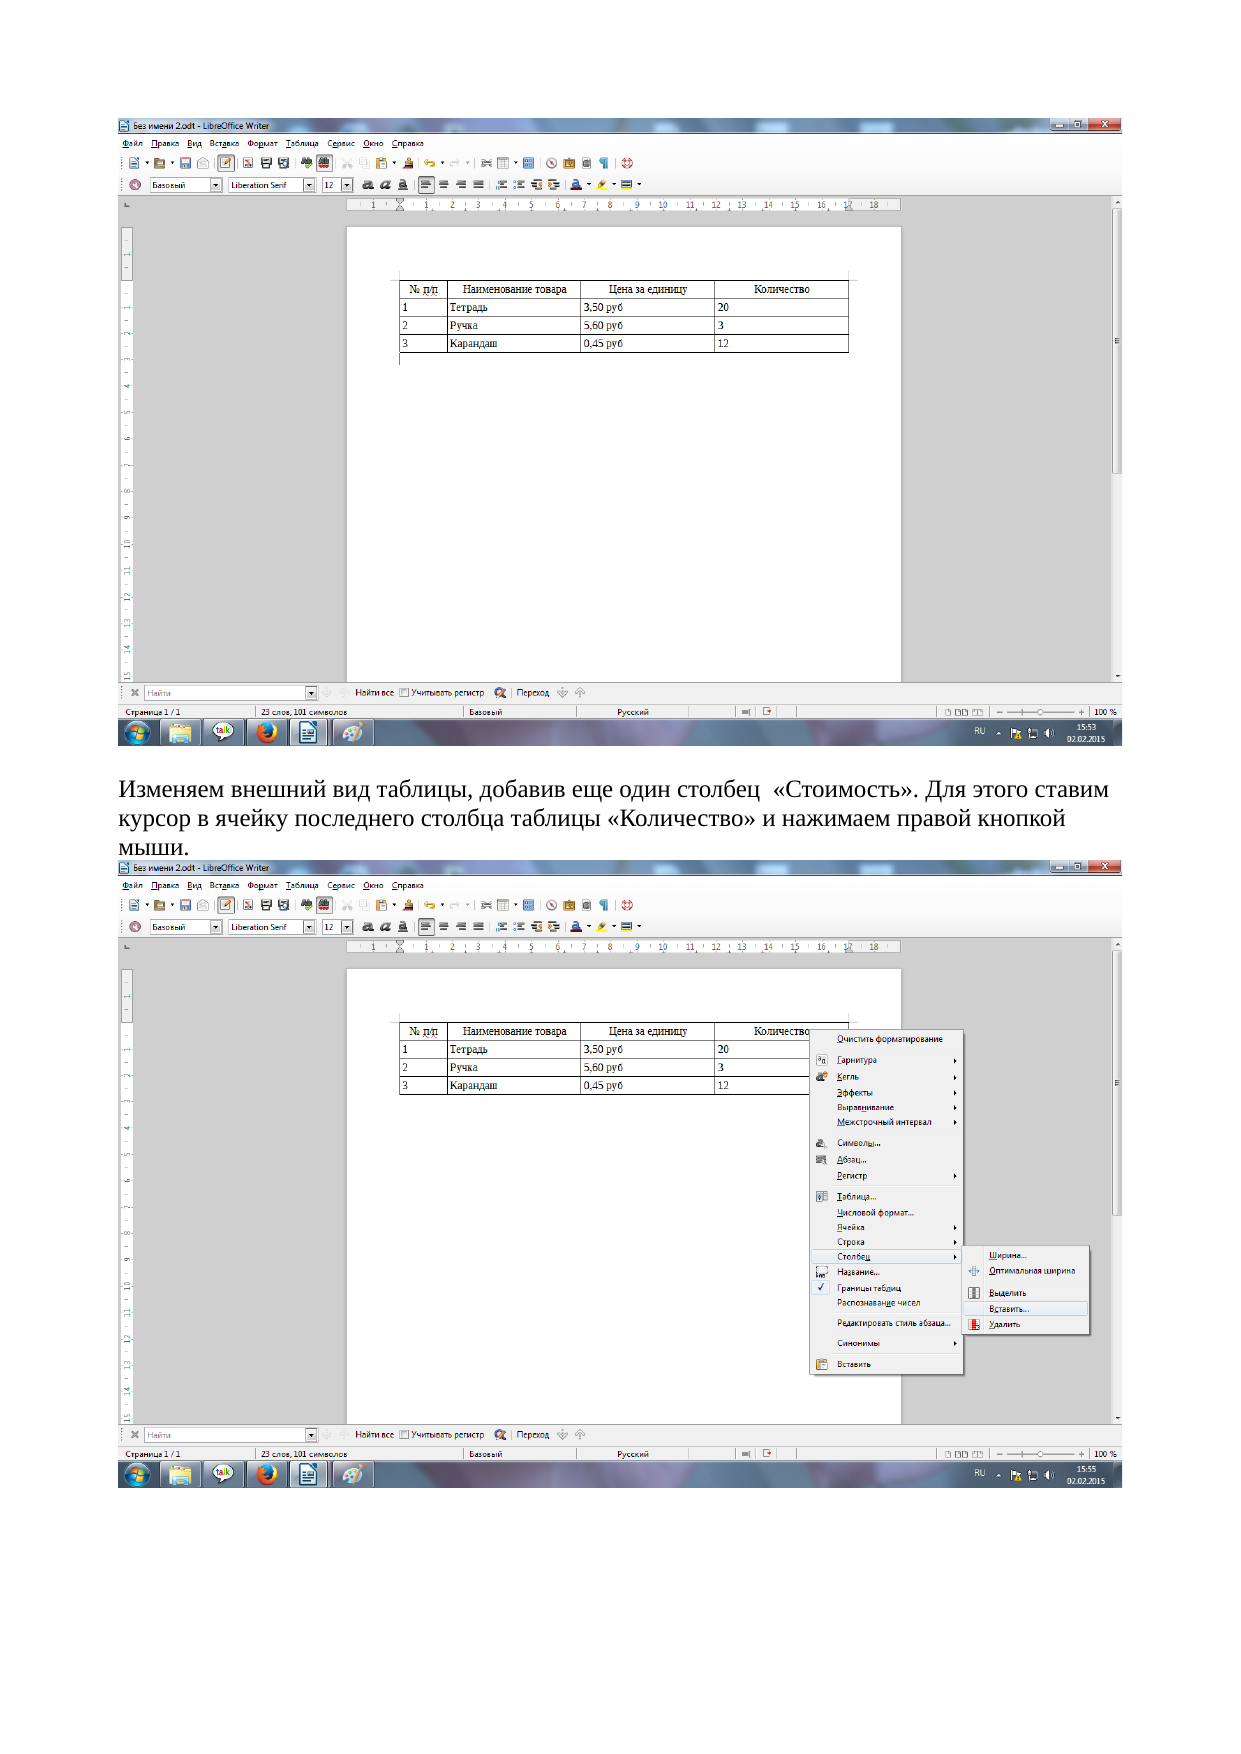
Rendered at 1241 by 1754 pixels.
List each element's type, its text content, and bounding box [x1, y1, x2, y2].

picture [118, 860, 1123, 1488]
picture [118, 118, 1123, 746]
text Изменяем внешний вид таблицы, добавив еще один столбец «Стоимость». Для этого ставим курсор в ячейку последнего столбца таблицы «Количество» и нажимаем правой кнопкой мыши. [118, 774, 1122, 860]
